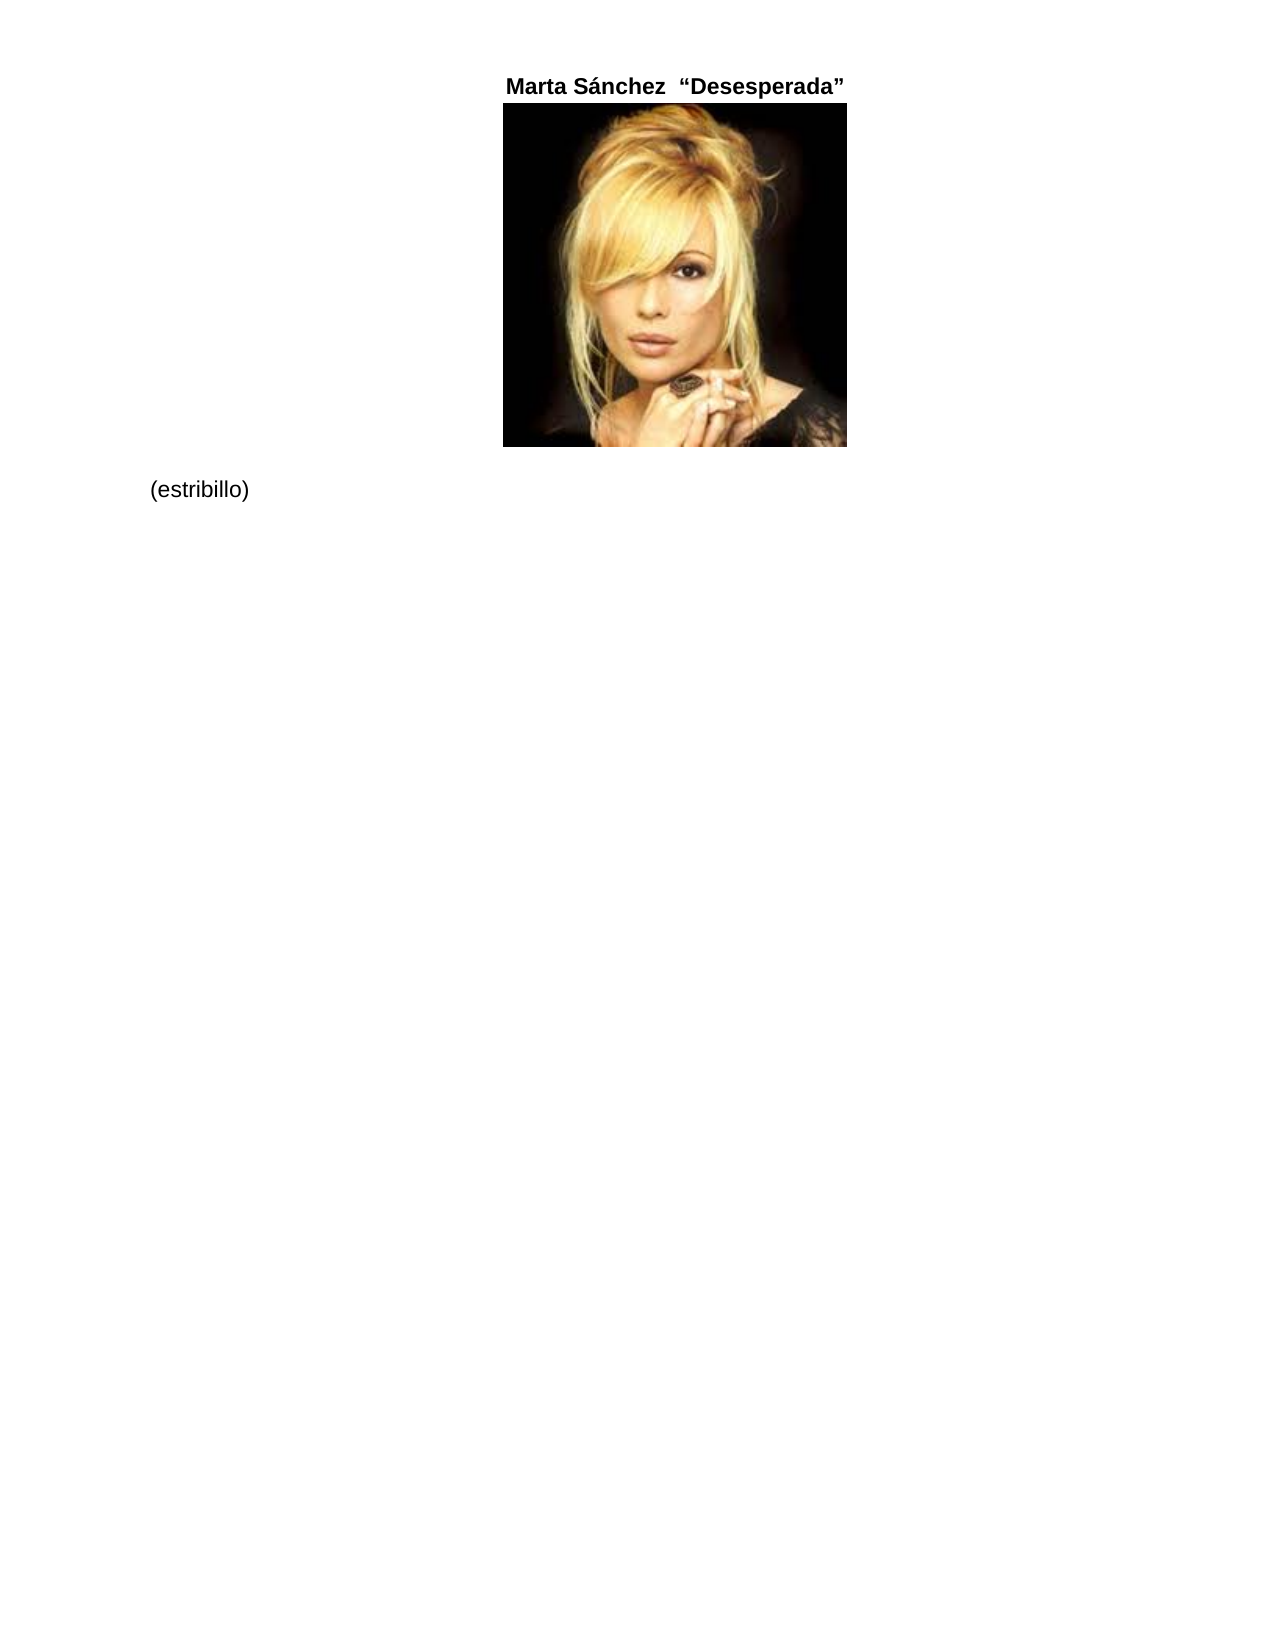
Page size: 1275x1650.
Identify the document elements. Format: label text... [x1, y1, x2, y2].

picture [503, 103, 847, 447]
text (estribillo) [150, 476, 1125, 502]
